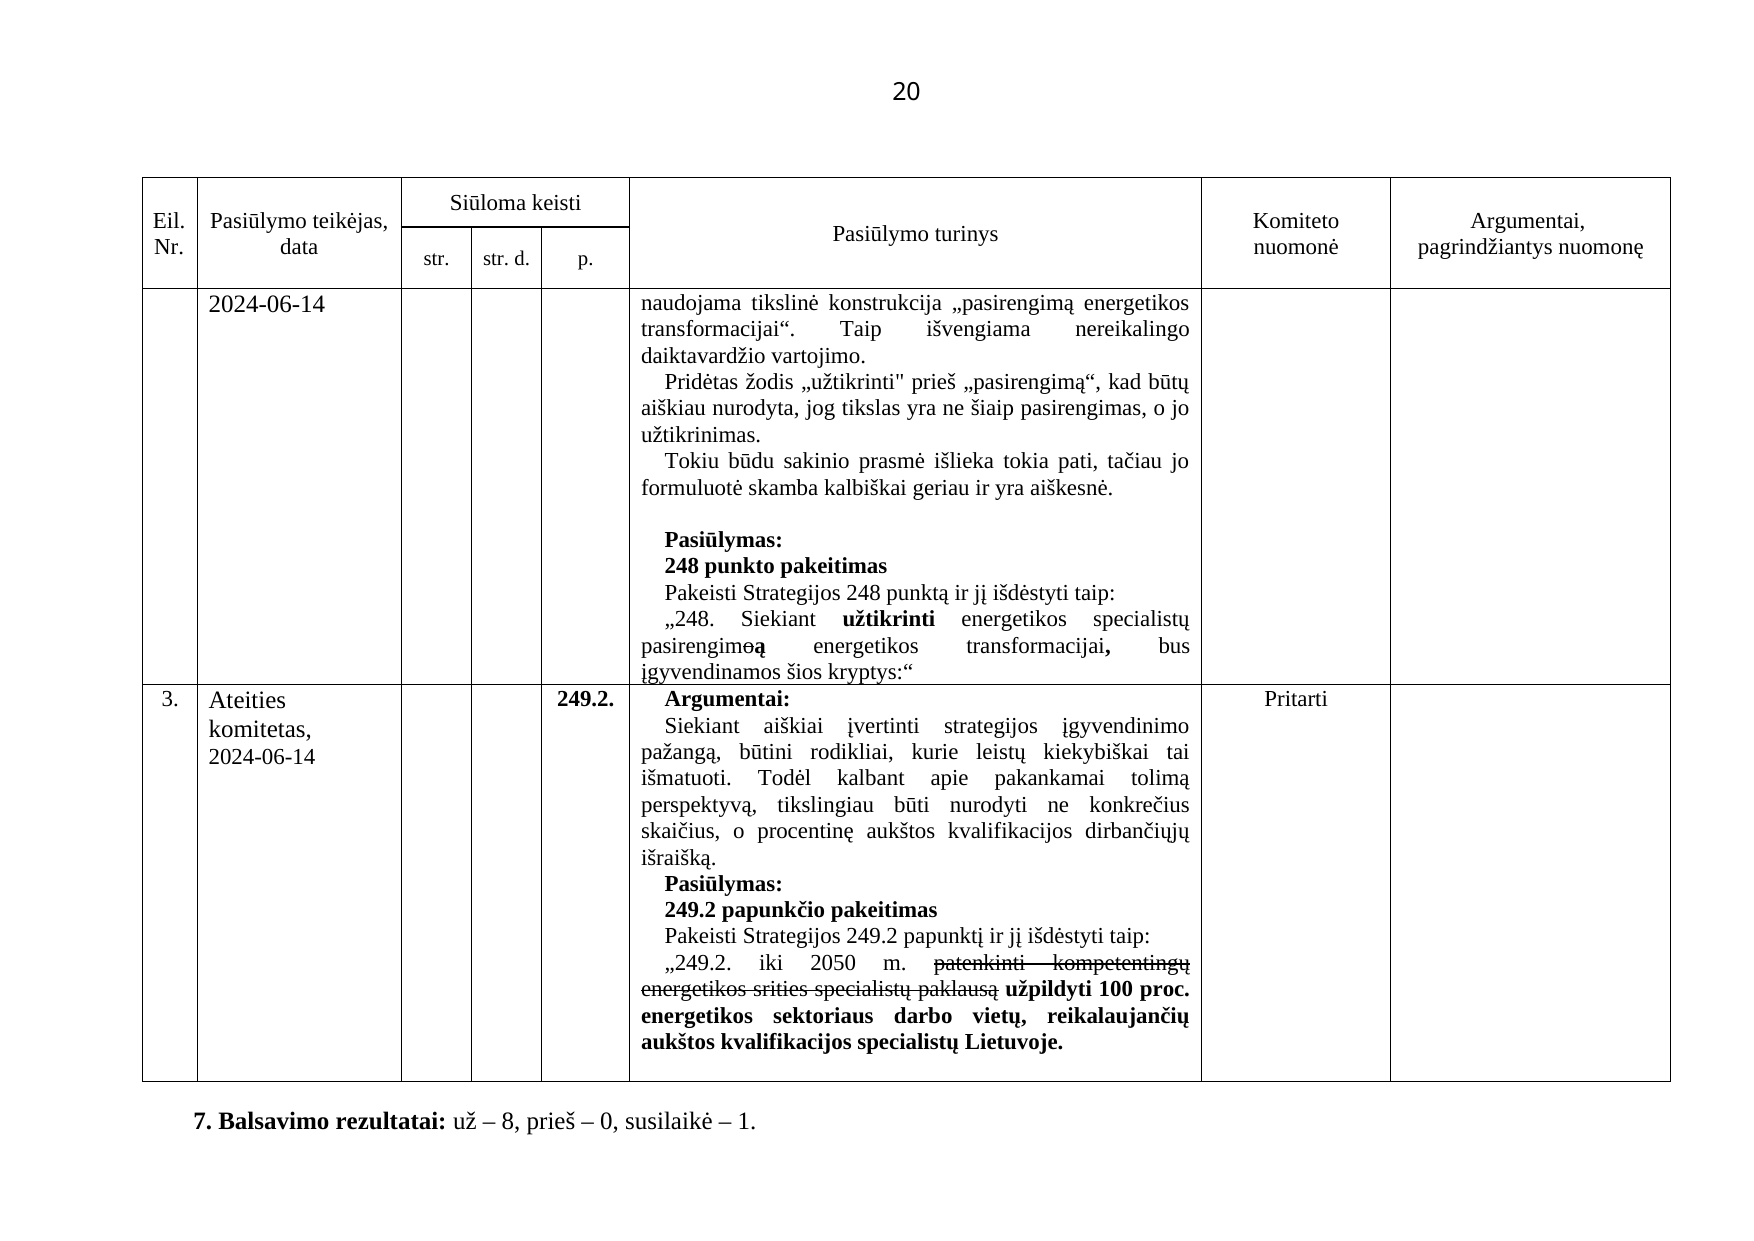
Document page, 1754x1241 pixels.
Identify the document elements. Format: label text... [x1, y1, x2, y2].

table_cell 249.2. [542, 685, 629, 1081]
text 7. Balsavimo rezultatai: už – 8, prieš – 0, susilaikė – 1. [118, 1106, 1695, 1134]
table_header Komiteto nuomonė [1202, 178, 1390, 288]
table_cell [472, 685, 541, 1081]
table_header Pasiūlymo teikėjas, data [198, 178, 401, 288]
table_cell str. [402, 228, 471, 288]
table_cell p. [542, 228, 629, 288]
table_cell [143, 289, 197, 684]
table_cell [472, 289, 541, 684]
table_header Eil. Nr. [143, 178, 197, 288]
table_header Pasiūlymo turinys [630, 178, 1201, 288]
table_cell [1202, 289, 1390, 684]
table_cell [542, 289, 629, 684]
table_header Argumentai, pagrindžiantys nuomonę [1391, 178, 1670, 288]
table_cell [402, 685, 471, 1081]
table_cell naudojama tikslinė konstrukcija „pasirengimą energetikos transformacijai“. Taip išvengiama nereikalingo daiktavardžio vartojimo. Pridėtas žodis „užtikrinti" prieš „pasirengimą“, kad būtų aiškiau nurodyta, jog tikslas yra ne šiaip pasirengimas, o jo užtikrinimas. Tokiu būdu sakinio prasmė išlieka tokia pati, tačiau jo formuluotė skamba kalbiškai geriau ir yra aiškesnė. Pasiūlymas: 248 punkto pakeitimas Pakeisti Strategijos 248 punktą ir jį išdėstyti taip: „248. Siekiant užtikrinti energetikos specialistų pasirengimoą energetikos transformacijai, bus įgyvendinamos šios kryptys:“ [630, 289, 1201, 684]
table_cell 2024-06-14 [198, 289, 401, 684]
table_cell Ateities komitetas, 2024-06-14 [198, 685, 401, 1081]
table_cell [402, 289, 471, 684]
table_header Siūloma keisti [402, 178, 629, 226]
table_cell Pritarti [1202, 685, 1390, 1081]
table_cell [1391, 685, 1670, 1081]
table_cell str. d. [472, 228, 541, 288]
table_cell Argumentai: Siekiant aiškiai įvertinti strategijos įgyvendinimo pažangą, būtini rodikliai, kurie leistų kiekybiškai tai išmatuoti. Todėl kalbant apie pakankamai tolimą perspektyvą, tikslingiau būti nurodyti ne konkrečius skaičius, o procentinę aukštos kvalifikacijos dirbančiųjų išraišką. Pasiūlymas: 249.2 papunkčio pakeitimas Pakeisti Strategijos 249.2 papunktį ir jį išdėstyti taip: „249.2. iki 2050 m. patenkinti kompetentingų energetikos srities specialistų paklausą užpildyti 100 proc. energetikos sektoriaus darbo vietų, reikalaujančių aukštos kvalifikacijos specialistų Lietuvoje. [630, 685, 1201, 1081]
table_cell 3. [143, 685, 197, 1081]
table_cell [1391, 289, 1670, 684]
